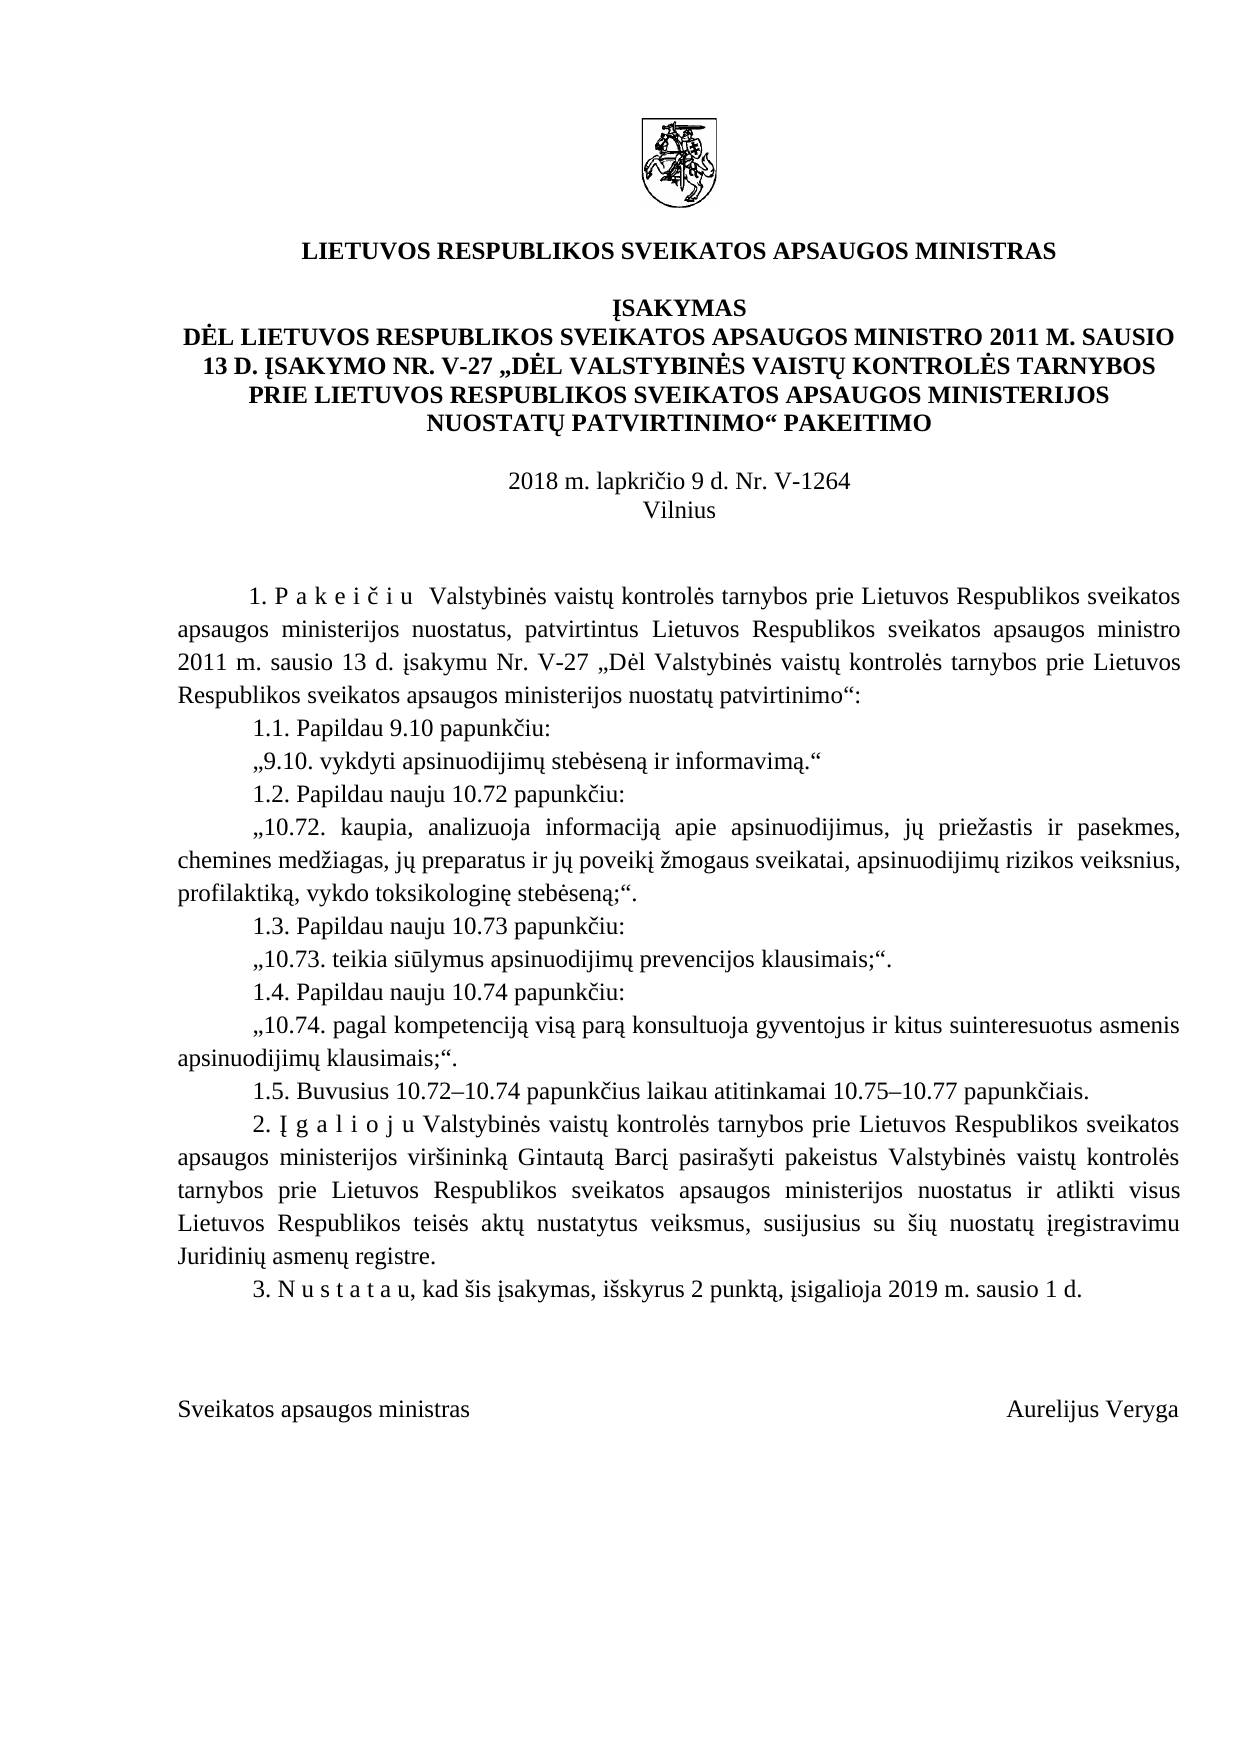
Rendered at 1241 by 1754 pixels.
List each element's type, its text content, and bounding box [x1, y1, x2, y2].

text ĮSAKYMAS [177, 293, 1181, 322]
text 3. N u s t a t a u, kad šis įsakymas, išskyrus 2 punktą, įsigalioja 2019 m. sausio 1 d. [177, 1274, 1181, 1303]
text 1. P a k e i č i u Valstybinės vaistų kontrolės tarnybos prie Lietuvos Respublikos sveikatos apsaugos ministerijos nuostatus, patvirtintus Lietuvos Respublikos sveikatos apsaugos ministro 2011 m. sausio 13 d. įsakymu Nr. V-27 „Dėl Valstybinės vaistų kontrolės tarnybos prie Lietuvos Respublikos sveikatos apsaugos ministerijos nuostatų patvirtinimo“: [177, 581, 1181, 709]
text „10.74. pagal kompetenciją visą parą konsultuoja gyventojus ir kitus suinteresuotus asmenis apsinuodijimų klausimais;“. [177, 1010, 1181, 1072]
text „10.72. kaupia, analizuoja informaciją apie apsinuodijimus, jų priežastis ir pasekmes, chemines medžiagas, jų preparatus ir jų poveikį žmogaus sveikatai, apsinuodijimų rizikos veiksnius, profilaktiką, vykdo toksikologinę stebėseną;“. [177, 812, 1181, 907]
text 1.4. Papildau nauju 10.74 papunkčiu: [177, 977, 1181, 1006]
text Vilnius [177, 495, 1181, 523]
text „10.73. teikia siūlymus apsinuodijimų prevencijos klausimais;“. [177, 944, 1181, 973]
text 1.5. Buvusius 10.72–10.74 papunkčius laikau atitinkamai 10.75–10.77 papunkčiais. [177, 1076, 1181, 1105]
text Sveikatos apsaugos ministras Aurelijus Veryga [177, 1394, 1181, 1422]
text 1.3. Papildau nauju 10.73 papunkčiu: [177, 911, 1181, 940]
text „9.10. vykdyti apsinuodijimų stebėseną ir informavimą.“ [177, 746, 1181, 775]
text 2018 m. lapkričio 9 d. Nr. V-1264 [177, 466, 1181, 495]
text 1.2. Papildau nauju 10.72 papunkčiu: [177, 779, 1181, 808]
text LIETUVOS RESPUBLIKOS SVEIKATOS APSAUGOS MINISTRAS [177, 236, 1181, 265]
text 1.1. Papildau 9.10 papunkčiu: [252, 713, 1181, 742]
text 2. Į g a l i o j u Valstybinės vaistų kontrolės tarnybos prie Lietuvos Respublikos sveikatos apsaugos ministerijos viršininką Gintautą Barcį pasirašyti pakeistus Valstybinės vaistų kontrolės tarnybos prie Lietuvos Respublikos sveikatos apsaugos ministerijos nuostatus ir atlikti visus Lietuvos Respublikos teisės aktų nustatytus veiksmus, susijusius su šių nuostatų įregistravimu Juridinių asmenų registre. [177, 1109, 1181, 1270]
text DĖL LIETUVOS RESPUBLIKOS SVEIKATOS APSAUGOS MINISTRO 2011 M. SAUSIO 13 D. ĮSAKYMO NR. V-27 „DĖL VALSTYBINĖS VAISTŲ KONTROLĖS TARNYBOS PRIE LIETUVOS RESPUBLIKOS SVEIKATOS APSAUGOS MINISTERIJOS NUOSTATŲ PATVIRTINIMO“ PAKEITIMO [177, 322, 1181, 437]
